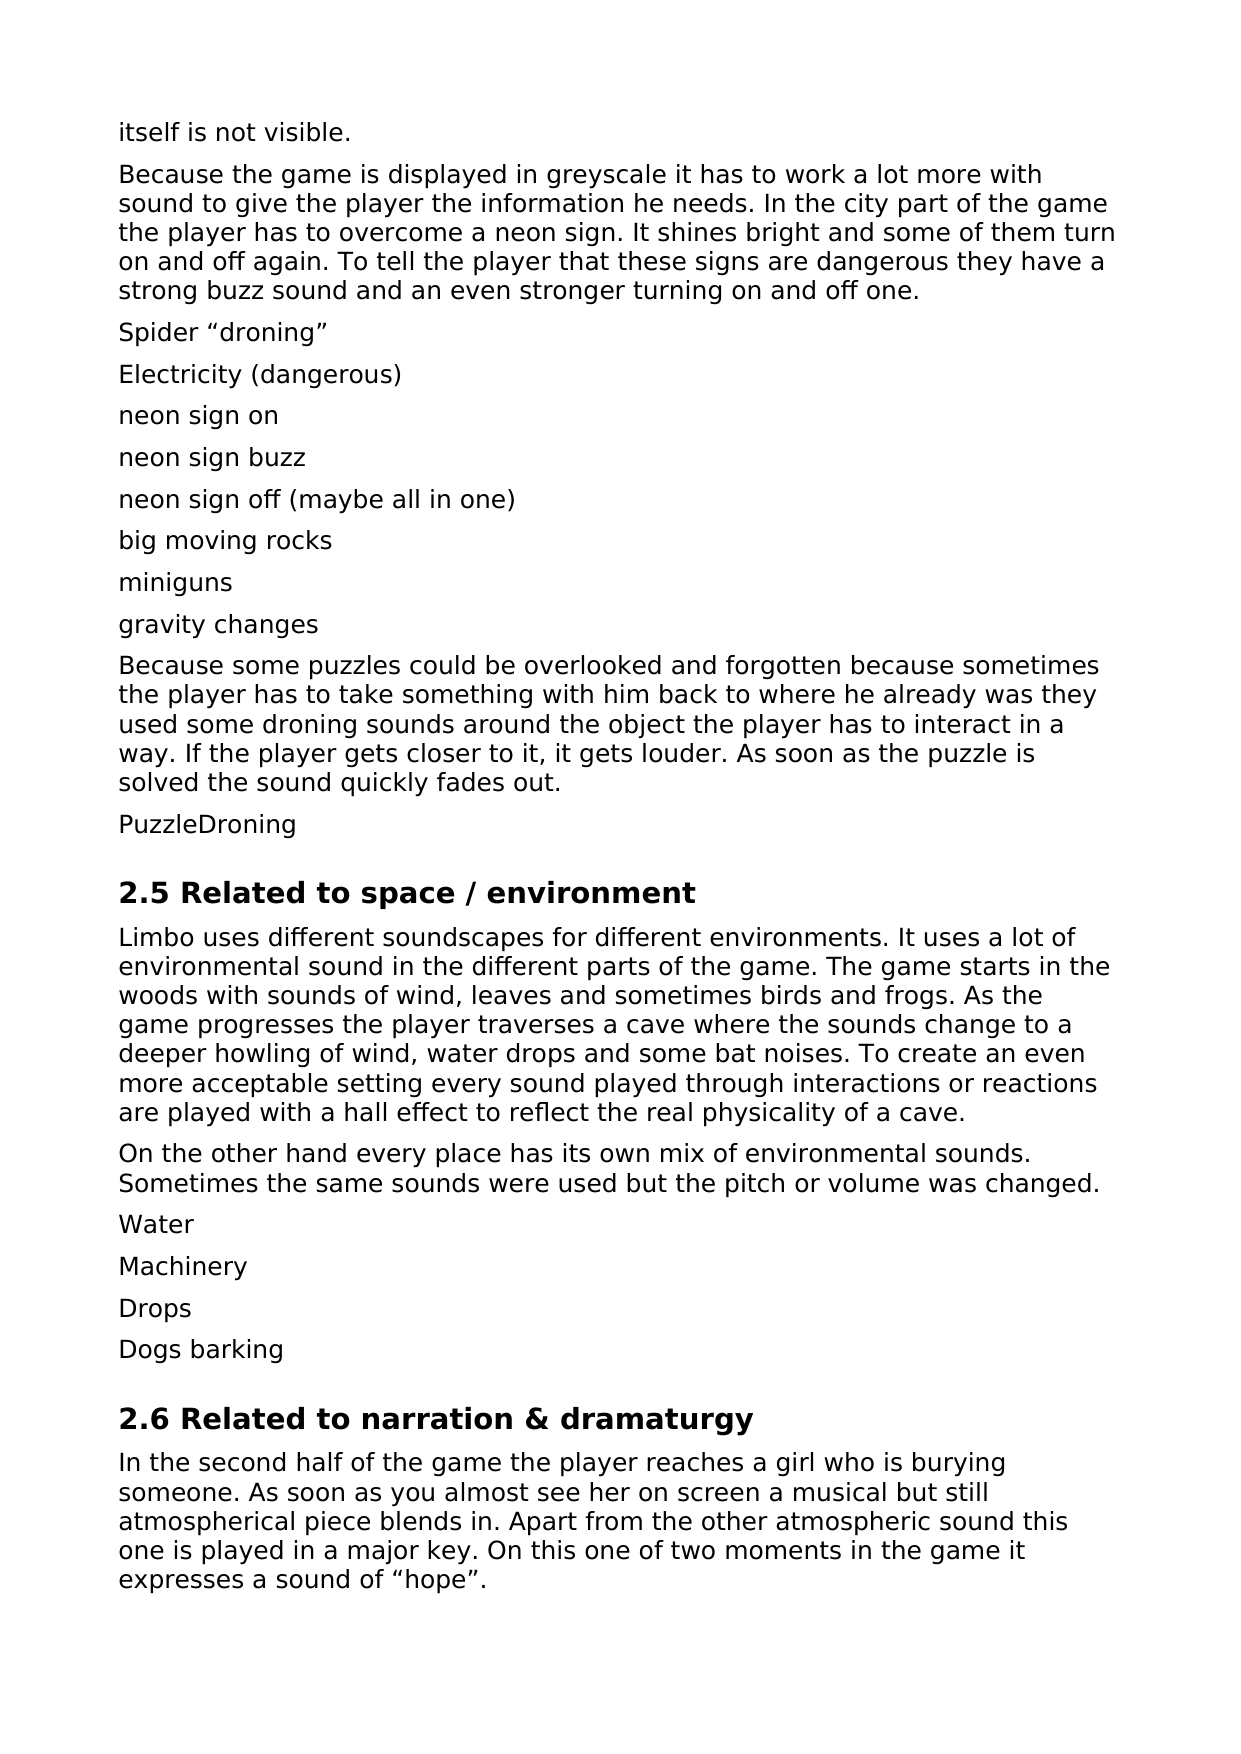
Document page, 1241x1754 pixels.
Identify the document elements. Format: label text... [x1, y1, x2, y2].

text gravity changes [118, 610, 1122, 639]
text itself is not visible. [118, 118, 1122, 147]
text Spider “droning” [118, 318, 1122, 347]
text neon sign buzz [118, 443, 1122, 472]
text Drops [118, 1294, 1122, 1323]
text Because the game is displayed in greyscale it has to work a lot more with sound to give the player the information he needs. In the city part of the game the player has to overcome a neon sign. It shines bright and some of them turn on and off again. To tell the player that these signs are dangerous they have a strong buzz sound and an even stronger turning on and off one. [118, 160, 1122, 306]
subtitle 2.6 Related to narration & dramaturgy [118, 1402, 1122, 1436]
subtitle 2.5 Related to space / environment [118, 876, 1122, 910]
text Limbo uses different soundscapes for different environments. It uses a lot of environmental sound in the different parts of the game. The game starts in the woods with sounds of wind, leaves and sometimes birds and frogs. As the game progresses the player traverses a cave where the sounds change to a deeper howling of wind, water drops and some bat noises. To create an even more acceptable setting every sound played through interactions or reactions are played with a hall effect to reflect the real physicality of a cave. [118, 923, 1122, 1127]
text On the other hand every place has its own mix of environmental sounds. Sometimes the same sounds were used but the pitch or volume was changed. [118, 1139, 1122, 1198]
text Because some puzzles could be overlooked and forgotten because sometimes the player has to take something with him back to where he already was they used some droning sounds around the object the player has to interact in a way. If the player gets closer to it, it gets louder. As soon as the puzzle is solved the sound quickly fades out. [118, 651, 1122, 797]
text big moving rocks [118, 526, 1122, 556]
text Machinery [118, 1252, 1122, 1281]
text neon sign off (maybe all in one) [118, 485, 1122, 514]
text Dogs barking [118, 1335, 1122, 1364]
text miniguns [118, 568, 1122, 597]
text In the second half of the game the player reaches a girl who is burying someone. As soon as you almost see her on screen a musical but still atmospherical piece blends in. Apart from the other atmospheric sound this one is played in a major key. On this one of two moments in the game it expresses a sound of “hope”. [118, 1448, 1122, 1594]
text Electricity (dangerous) [118, 360, 1122, 389]
text Water [118, 1210, 1122, 1239]
text neon sign on [118, 401, 1122, 431]
text PuzzleDroning [118, 810, 1122, 839]
